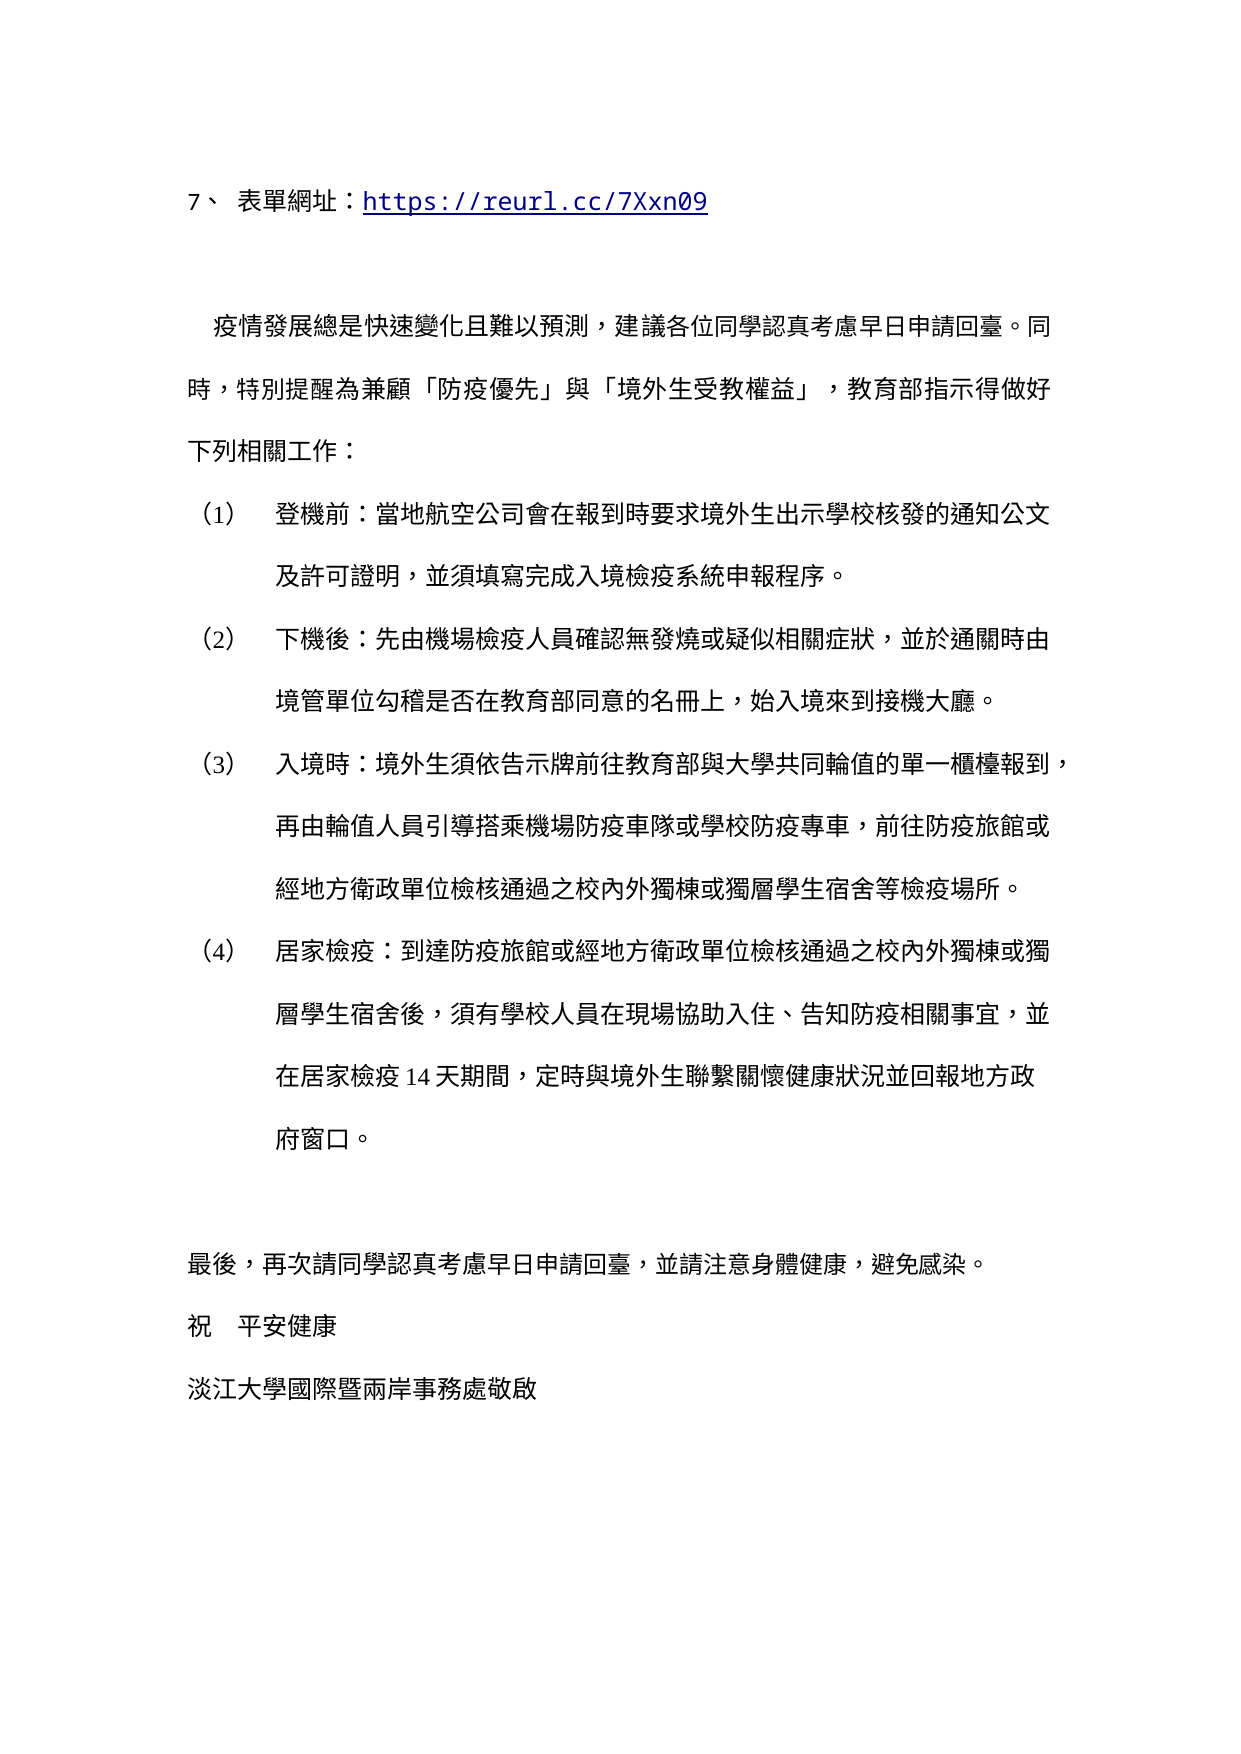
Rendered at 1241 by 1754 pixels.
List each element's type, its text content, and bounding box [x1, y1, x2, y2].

list 入境時：境外生須依告示牌前往教育部與大學共同輪值的單一櫃檯報到，再由輪值人員引導搭乘機場防疫車隊或學校防疫專車，前往防疫旅館或經地方衛政單位檢核通過之校內外獨棟或獨層學生宿舍等檢疫場所。 [187, 721, 1053, 908]
list 下機後：先由機場檢疫人員確認無發燒或疑似相關症狀，並於通關時由境管單位勾稽是否在教育部同意的名冊上，始入境來到接機大廳。 [187, 596, 1053, 721]
list 登機前：當地航空公司會在報到時要求境外生出示學校核發的通知公文及許可證明，並須填寫完成入境檢疫系統申報程序。 [187, 471, 1053, 596]
text 最後，再次請同學認真考慮早日申請回臺，並請注意身體健康，避免感染。 [187, 1221, 1053, 1283]
text 祝 平安健康 [187, 1283, 1053, 1346]
list 居家檢疫：到達防疫旅館或經地方衛政單位檢核通過之校內外獨棟或獨層學生宿舍後，須有學校人員在現場協助入住、告知防疫相關事宜，並在居家檢疫14天期間，定時與境外生聯繫關懷健康狀況並回報地方政府窗口。 [187, 908, 1053, 1158]
text 疫情發展總是快速變化且難以預測，建議各位同學認真考慮早日申請回臺。同時，特別提醒為兼顧「防疫優先」與「境外生受教權益」，教育部指示得做好下列相關工作： [187, 283, 1053, 471]
list 表單網址：https://reurl.cc/7Xxn09 [187, 158, 1053, 221]
text 淡江大學國際暨兩岸事務處敬啟 [187, 1346, 1053, 1408]
